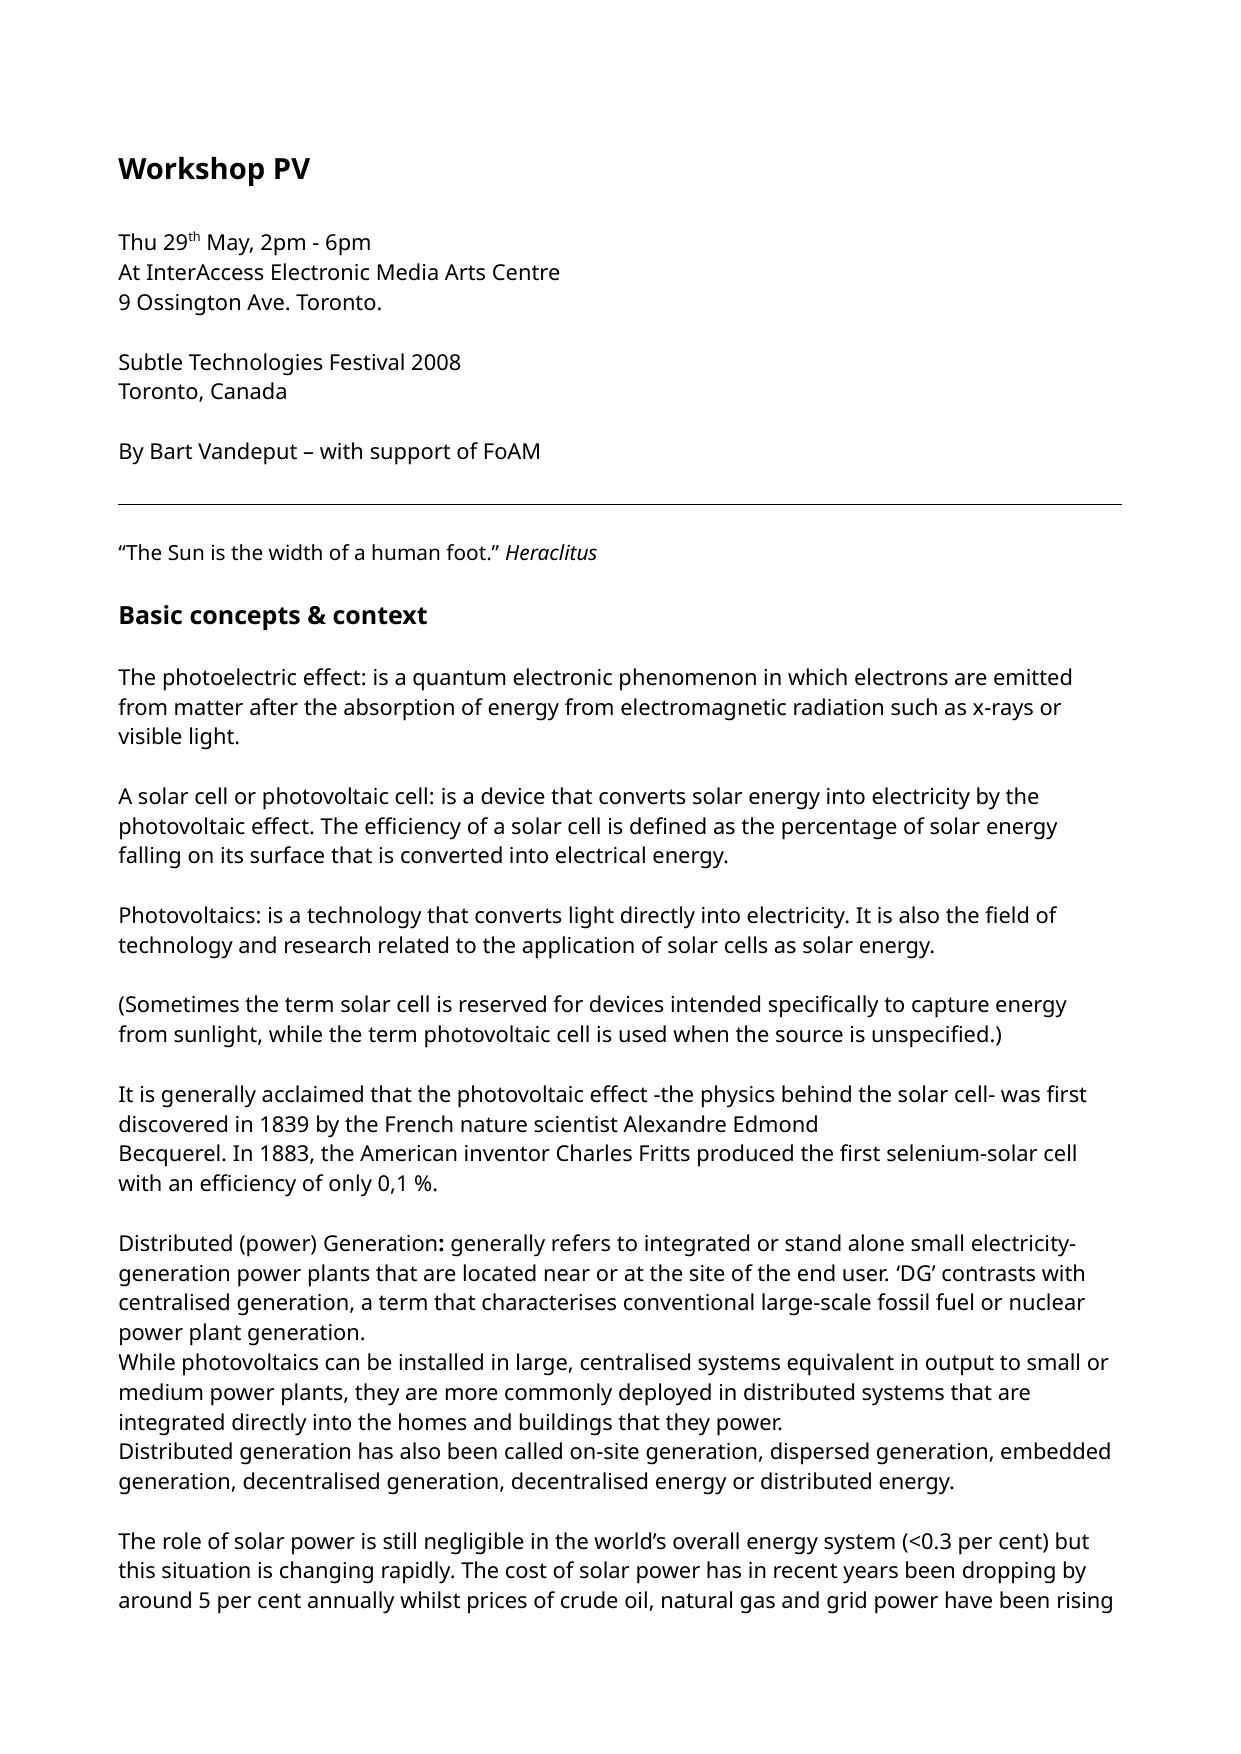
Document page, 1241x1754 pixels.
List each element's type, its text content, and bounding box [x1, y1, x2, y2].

text 9 Ossington Ave. Toronto. [118, 287, 1122, 317]
text The photoelectric effect: is a quantum electronic phenomenon in which electrons are emitted from matter after the absorption of energy from electromagnetic radiation such as x-rays or visible light. [118, 662, 1122, 751]
text A solar cell or photovoltaic cell: is a device that converts solar energy into electricity by the photovoltaic effect. The efficiency of a solar cell is defined as the percentage of solar energy falling on its surface that is converted into electrical energy. [118, 781, 1122, 870]
text Toronto, Canada [118, 376, 1122, 406]
text Thu 29th May, 2pm - 6pm [118, 227, 1122, 257]
text Distributed (power) Generation: generally refers to integrated or stand alone small electricity-generation power plants that are located near or at the site of the end user. ‘DG’ contrasts with centralised generation, a term that characterises conventional large-scale fossil fuel or nuclear power plant generation. [118, 1228, 1122, 1347]
text Basic concepts & context [118, 598, 1122, 632]
text The role of solar power is still negligible in the world’s overall energy system (<0.3 per cent) but this situation is changing rapidly. The cost of solar power has in recent years been dropping by around 5 per cent annually whilst prices of crude oil, natural gas and grid power have been rising [118, 1526, 1122, 1615]
text Workshop PV [118, 148, 1122, 188]
text Becquerel. In 1883, the American inventor Charles Fritts produced the first selenium-solar cell with an efficiency of only 0,1 %. [118, 1138, 1122, 1198]
text Photovoltaics: is a technology that converts light directly into electricity. It is also the field of technology and research related to the application of solar cells as solar energy. [118, 900, 1122, 960]
text “The Sun is the width of a human foot.” Heraclitus [118, 534, 1122, 568]
text Subtle Technologies Festival 2008 [118, 346, 1122, 376]
text At InterAccess Electronic Media Arts Centre [118, 257, 1122, 287]
text Distributed generation has also been called on-site generation, dispersed generation, embedded generation, decentralised generation, decentralised energy or distributed energy. [118, 1436, 1122, 1496]
text While photovoltaics can be installed in large, centralised systems equivalent in output to small or medium power plants, they are more commonly deployed in distributed systems that are integrated directly into the homes and buildings that they power. [118, 1347, 1122, 1436]
text By Bart Vandeput – with support of FoAM [118, 436, 1122, 466]
text (Sometimes the term solar cell is reserved for devices intended specifically to capture energy from sunlight, while the term photovoltaic cell is used when the source is unspecified.) [118, 989, 1122, 1049]
text It is generally acclaimed that the photovoltaic effect -the physics behind the solar cell- was first discovered in 1839 by the French nature scientist Alexandre Edmond [118, 1079, 1122, 1138]
